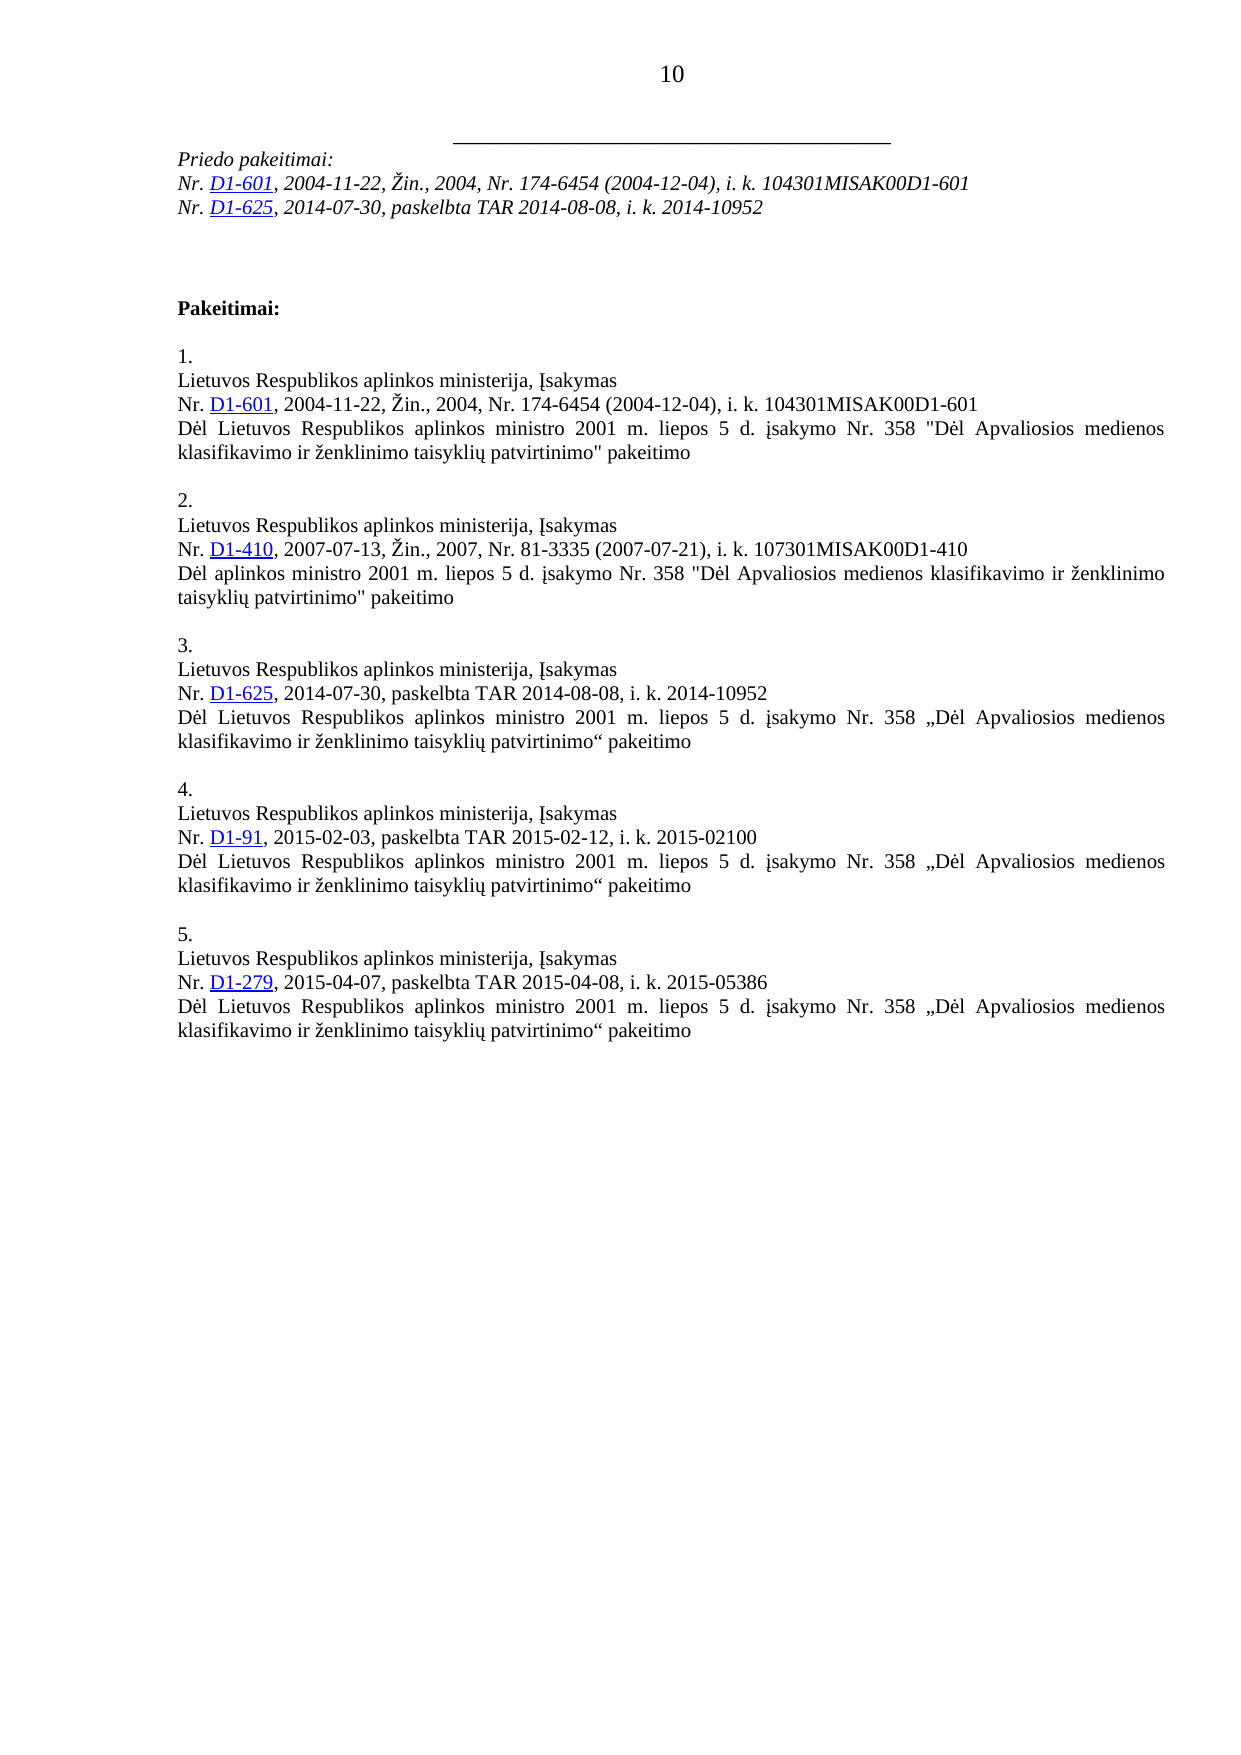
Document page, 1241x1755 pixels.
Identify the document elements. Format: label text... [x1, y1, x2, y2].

text Lietuvos Respublikos aplinkos ministerija, Įsakymas [177, 801, 1166, 825]
text Lietuvos Respublikos aplinkos ministerija, Įsakymas [177, 368, 1166, 392]
text Nr. D1-601, 2004-11-22, Žin., 2004, Nr. 174-6454 (2004-12-04), i. k. 104301MISAK00D1-601 [177, 171, 1166, 195]
text Dėl Lietuvos Respublikos aplinkos ministro 2001 m. liepos 5 d. įsakymo Nr. 358 „Dėl Apvaliosios medienos klasifikavimo ir ženklinimo taisyklių patvirtinimo“ pakeitimo [177, 849, 1166, 897]
text Lietuvos Respublikos aplinkos ministerija, Įsakymas [177, 946, 1166, 970]
text Pakeitimai: [177, 296, 1166, 320]
text Lietuvos Respublikos aplinkos ministerija, Įsakymas [177, 512, 1166, 537]
text Priedo pakeitimai: [177, 147, 1166, 171]
text Nr. D1-279, 2015-04-07, paskelbta TAR 2015-04-08, i. k. 2015-05386 [177, 970, 1166, 994]
text 1. [177, 344, 1166, 368]
text 5. [177, 922, 1166, 946]
text Lietuvos Respublikos aplinkos ministerija, Įsakymas [177, 657, 1166, 681]
text Dėl Lietuvos Respublikos aplinkos ministro 2001 m. liepos 5 d. įsakymo Nr. 358 „Dėl Apvaliosios medienos klasifikavimo ir ženklinimo taisyklių patvirtinimo“ pakeitimo [177, 705, 1166, 753]
text Nr. D1-625, 2014-07-30, paskelbta TAR 2014-08-08, i. k. 2014-10952 [177, 681, 1166, 705]
text Nr. D1-410, 2007-07-13, Žin., 2007, Nr. 81-3335 (2007-07-21), i. k. 107301MISAK00D1-410 [177, 537, 1166, 561]
text Dėl aplinkos ministro 2001 m. liepos 5 d. įsakymo Nr. 358 "Dėl Apvaliosios medienos klasifikavimo ir ženklinimo taisyklių patvirtinimo" pakeitimo [177, 561, 1166, 609]
text Nr. D1-601, 2004-11-22, Žin., 2004, Nr. 174-6454 (2004-12-04), i. k. 104301MISAK00D1-601 [177, 392, 1166, 416]
text Nr. D1-625, 2014-07-30, paskelbta TAR 2014-08-08, i. k. 2014-10952 [177, 195, 1166, 219]
text ___________________________________ [177, 118, 1166, 147]
text Dėl Lietuvos Respublikos aplinkos ministro 2001 m. liepos 5 d. įsakymo Nr. 358 „Dėl Apvaliosios medienos klasifikavimo ir ženklinimo taisyklių patvirtinimo“ pakeitimo [177, 994, 1166, 1042]
text Dėl Lietuvos Respublikos aplinkos ministro 2001 m. liepos 5 d. įsakymo Nr. 358 "Dėl Apvaliosios medienos klasifikavimo ir ženklinimo taisyklių patvirtinimo" pakeitimo [177, 416, 1166, 464]
text 3. [177, 633, 1166, 657]
text 2. [177, 488, 1166, 512]
text 4. [177, 777, 1166, 801]
text Nr. D1-91, 2015-02-03, paskelbta TAR 2015-02-12, i. k. 2015-02100 [177, 825, 1166, 849]
